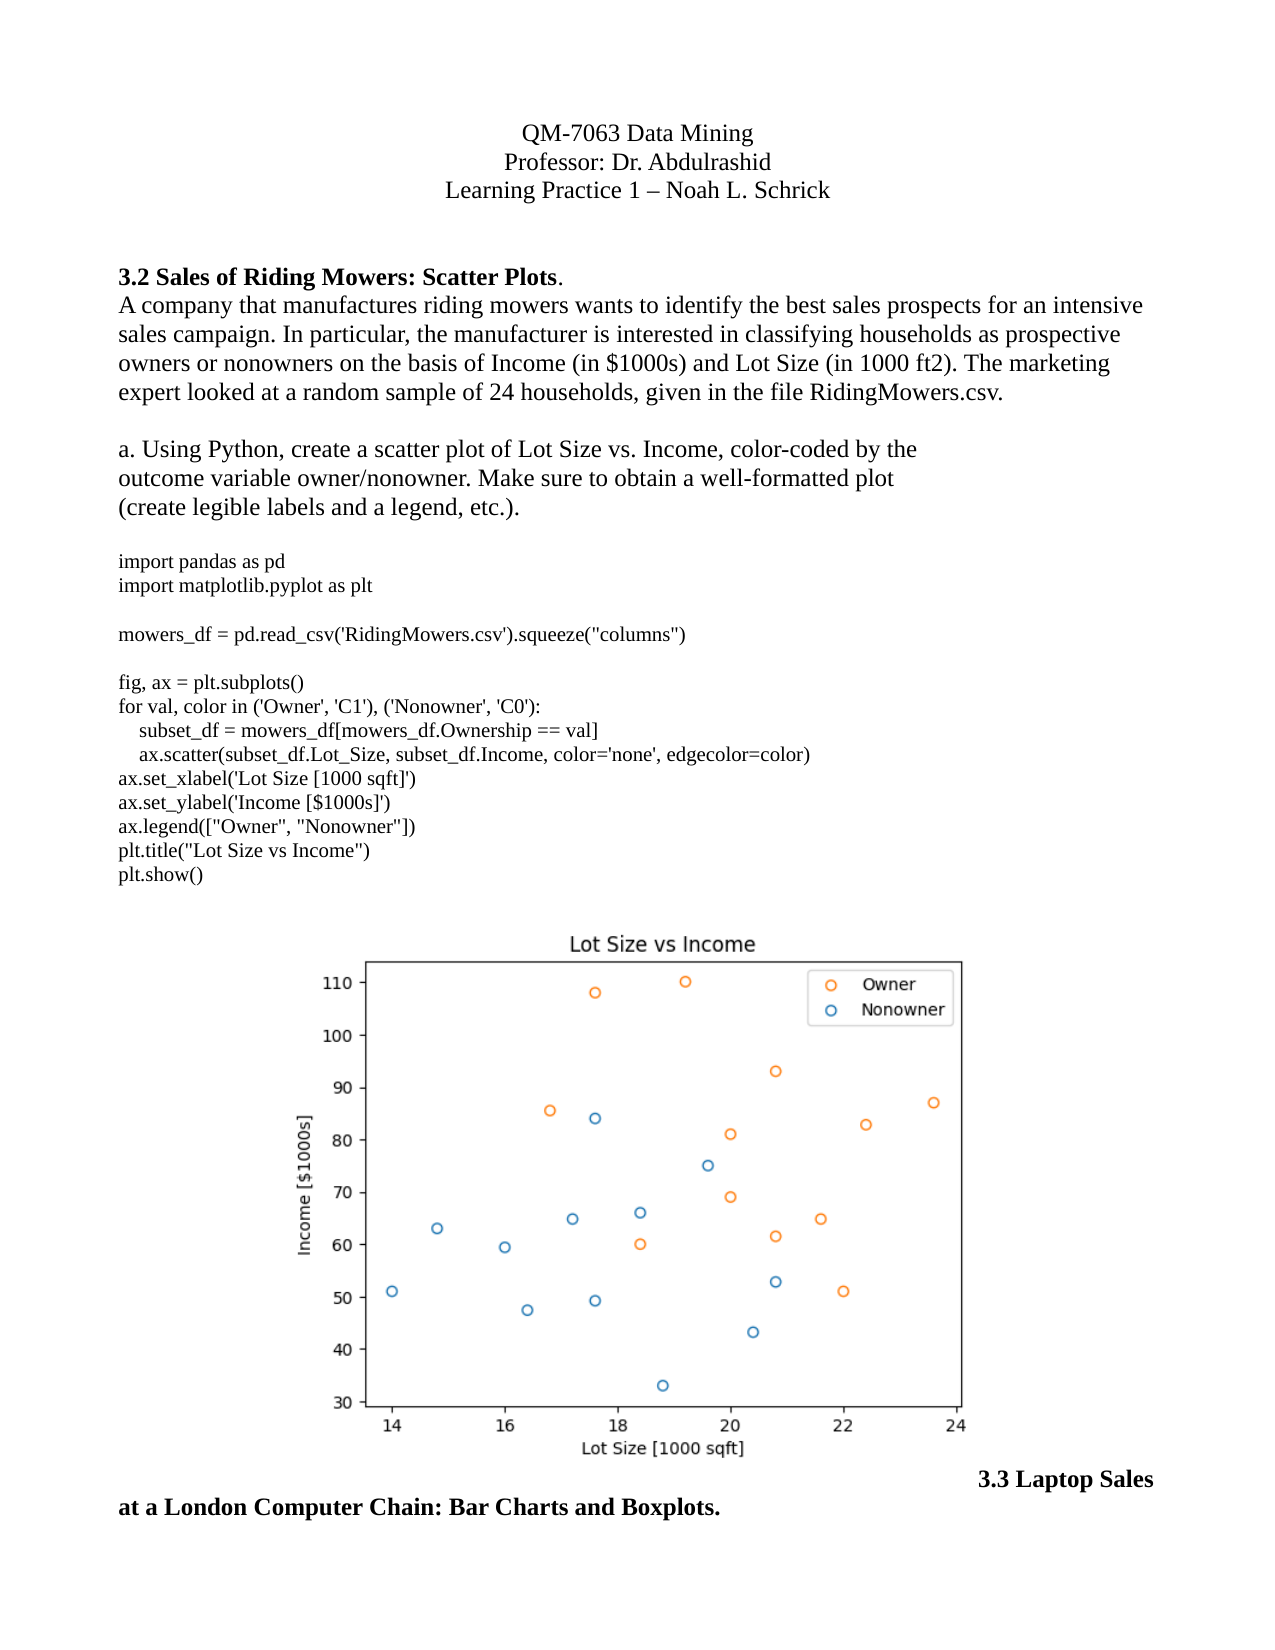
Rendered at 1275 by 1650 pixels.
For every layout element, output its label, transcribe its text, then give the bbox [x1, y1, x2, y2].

text (create legible labels and a legend, etc.). [118, 492, 1157, 521]
text plt.show() [118, 862, 1157, 886]
text import matplotlib.pyplot as plt [118, 573, 1157, 597]
picture [286, 923, 978, 1470]
text 3.3 Laptop Sales at a London Computer Chain: Bar Charts and Boxplots. [118, 1464, 1157, 1521]
text subset_df = mowers_df[mowers_df.Ownership == val] [118, 718, 1157, 742]
text ax.legend(["Owner", "Nonowner"]) [118, 814, 1157, 838]
text plt.title("Lot Size vs Income") [118, 838, 1157, 862]
text A company that manufactures riding mowers wants to identify the best sales prospects for an intensive sales campaign. In particular, the manufacturer is interested in classifying households as prospective owners or nonowners on the basis of Income (in $1000s) and Lot Size (in 1000 ft2). The marketing expert looked at a random sample of 24 households, given in the file RidingMowers.csv. [118, 291, 1157, 406]
text outcome variable owner/nonowner. Make sure to obtain a well-formatted plot [118, 463, 1157, 492]
text mowers_df = pd.read_csv('RidingMowers.csv').squeeze("columns") [118, 622, 1157, 646]
text a. Using Python, create a scatter plot of Lot Size vs. Income, color-coded by the [118, 434, 1157, 463]
text Professor: Dr. Abdulrashid [118, 147, 1157, 176]
text ax.set_xlabel('Lot Size [1000 sqft]') [118, 766, 1157, 790]
text Learning Practice 1 – Noah L. Schrick [118, 176, 1157, 204]
text 3.2 Sales of Riding Mowers: Scatter Plots. [118, 262, 1157, 291]
text ax.scatter(subset_df.Lot_Size, subset_df.Income, color='none', edgecolor=color) [118, 742, 1157, 766]
text fig, ax = plt.subplots() [118, 670, 1157, 694]
text ax.set_ylabel('Income [$1000s]') [118, 790, 1157, 814]
text import pandas as pd [118, 549, 1157, 573]
text for val, color in ('Owner', 'C1'), ('Nonowner', 'C0'): [118, 694, 1157, 718]
text QM-7063 Data Mining [118, 118, 1157, 147]
